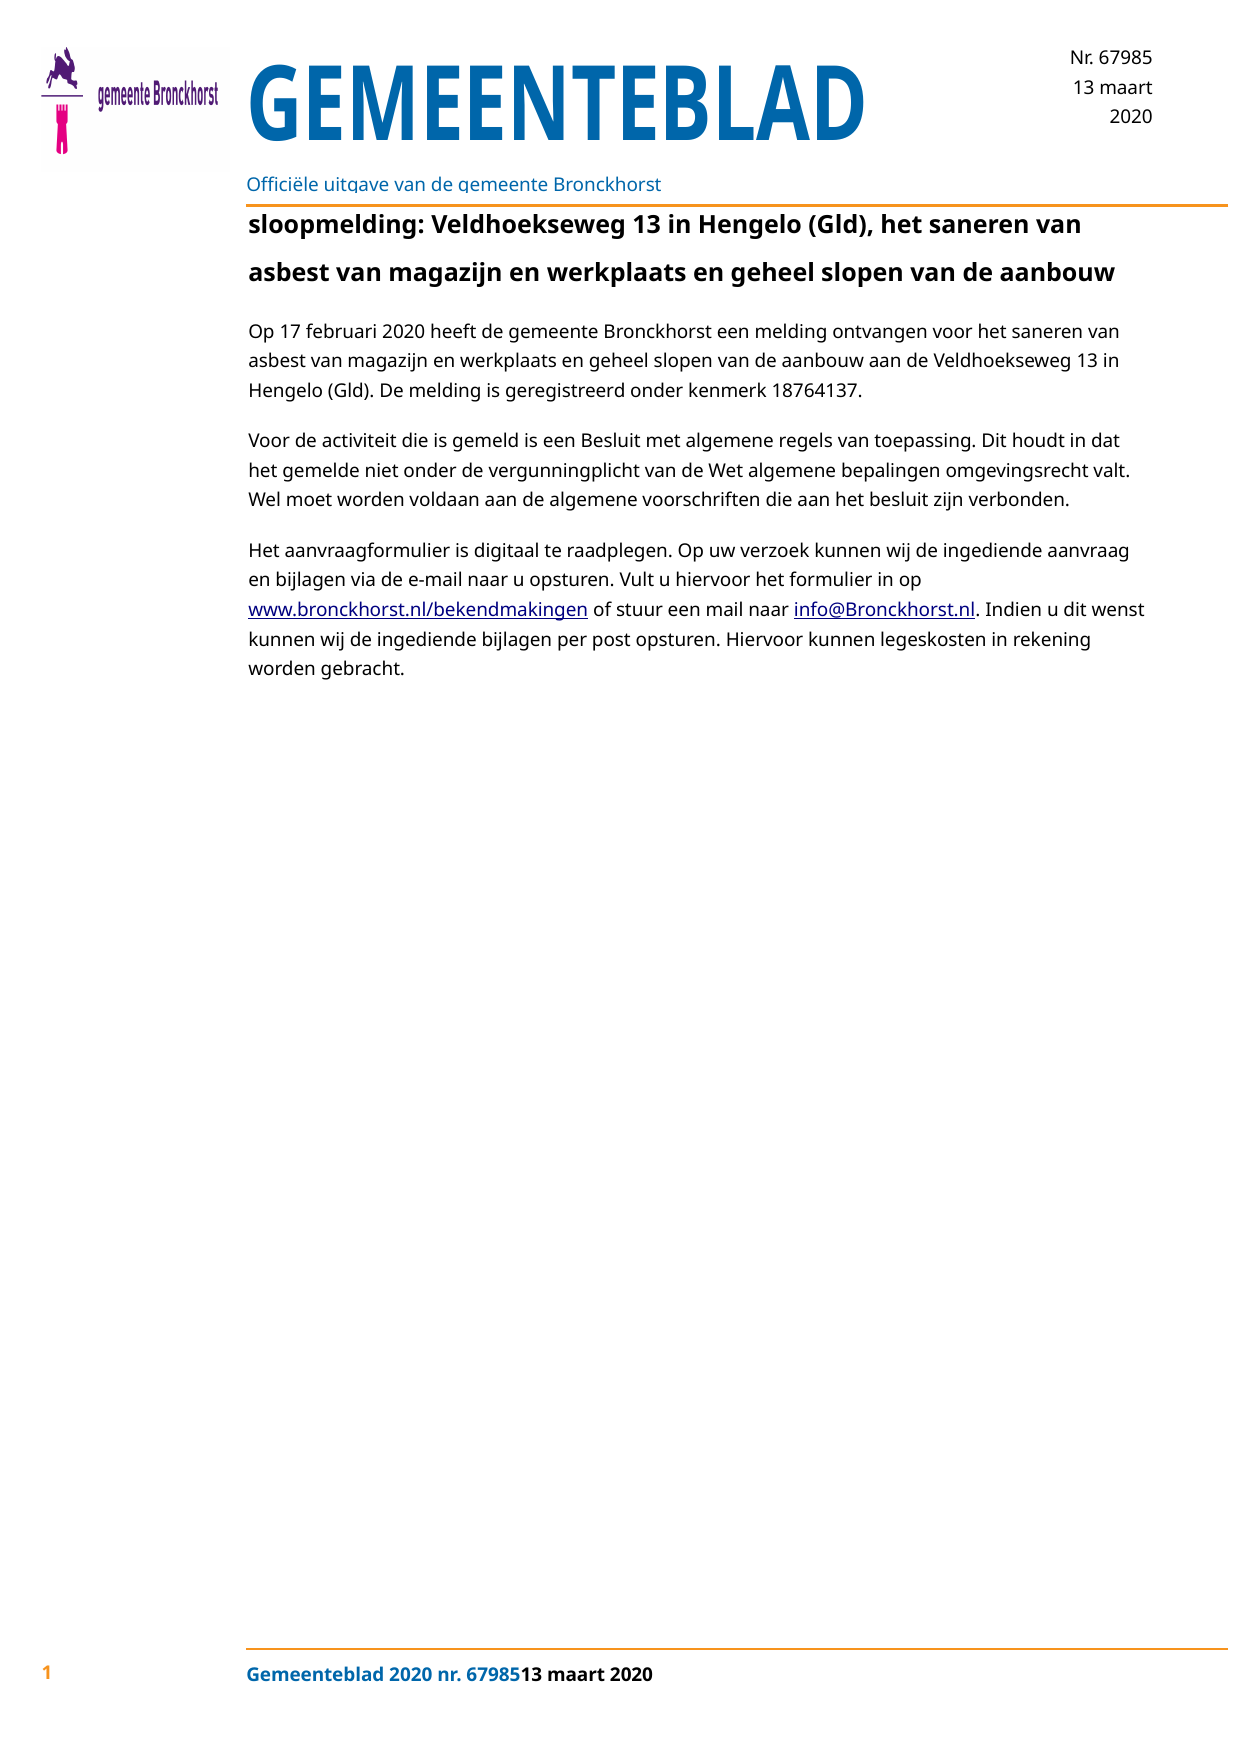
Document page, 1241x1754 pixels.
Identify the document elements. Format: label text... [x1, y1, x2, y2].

text Voor de activiteit die is gemeld is een Besluit met algemene regels van toepassing. Dit houdt in dat het gemelde niet onder de vergunningplicht van de Wet algemene bepalingen omgevingsrecht valt. Wel moet worden voldaan aan de algemene voorschriften die aan het besluit zijn verbonden. [248, 427, 1152, 512]
picture [41, 47, 231, 172]
text Het aanvraagformulier is digitaal te raadplegen. Op uw verzoek kunnen wij de ingediende aanvraag en bijlagen via de e-mail naar u opsturen. Vult u hiervoor het formulier in op www.bronckhorst.nl/bekendmakingen of stuur een mail naar info@Bronckhorst.nl. Indien u dit wenst kunnen wij de ingediende bijlagen per post opsturen. Hiervoor kunnen legeskosten in rekening worden gebracht. [248, 537, 1152, 681]
text sloopmelding: Veldhoekseweg 13 in Hengelo (Gld), het saneren van asbest van magazijn en werkplaats en geheel slopen van de aanbouw [248, 207, 1152, 288]
text Op 17 februari 2020 heeft de gemeente Bronckhorst een melding ontvangen voor het saneren van asbest van magazijn en werkplaats en geheel slopen van de aanbouw aan de Veldhoekseweg 13 in Hengelo (Gld). De melding is geregistreerd onder kenmerk 18764137. [248, 318, 1152, 403]
